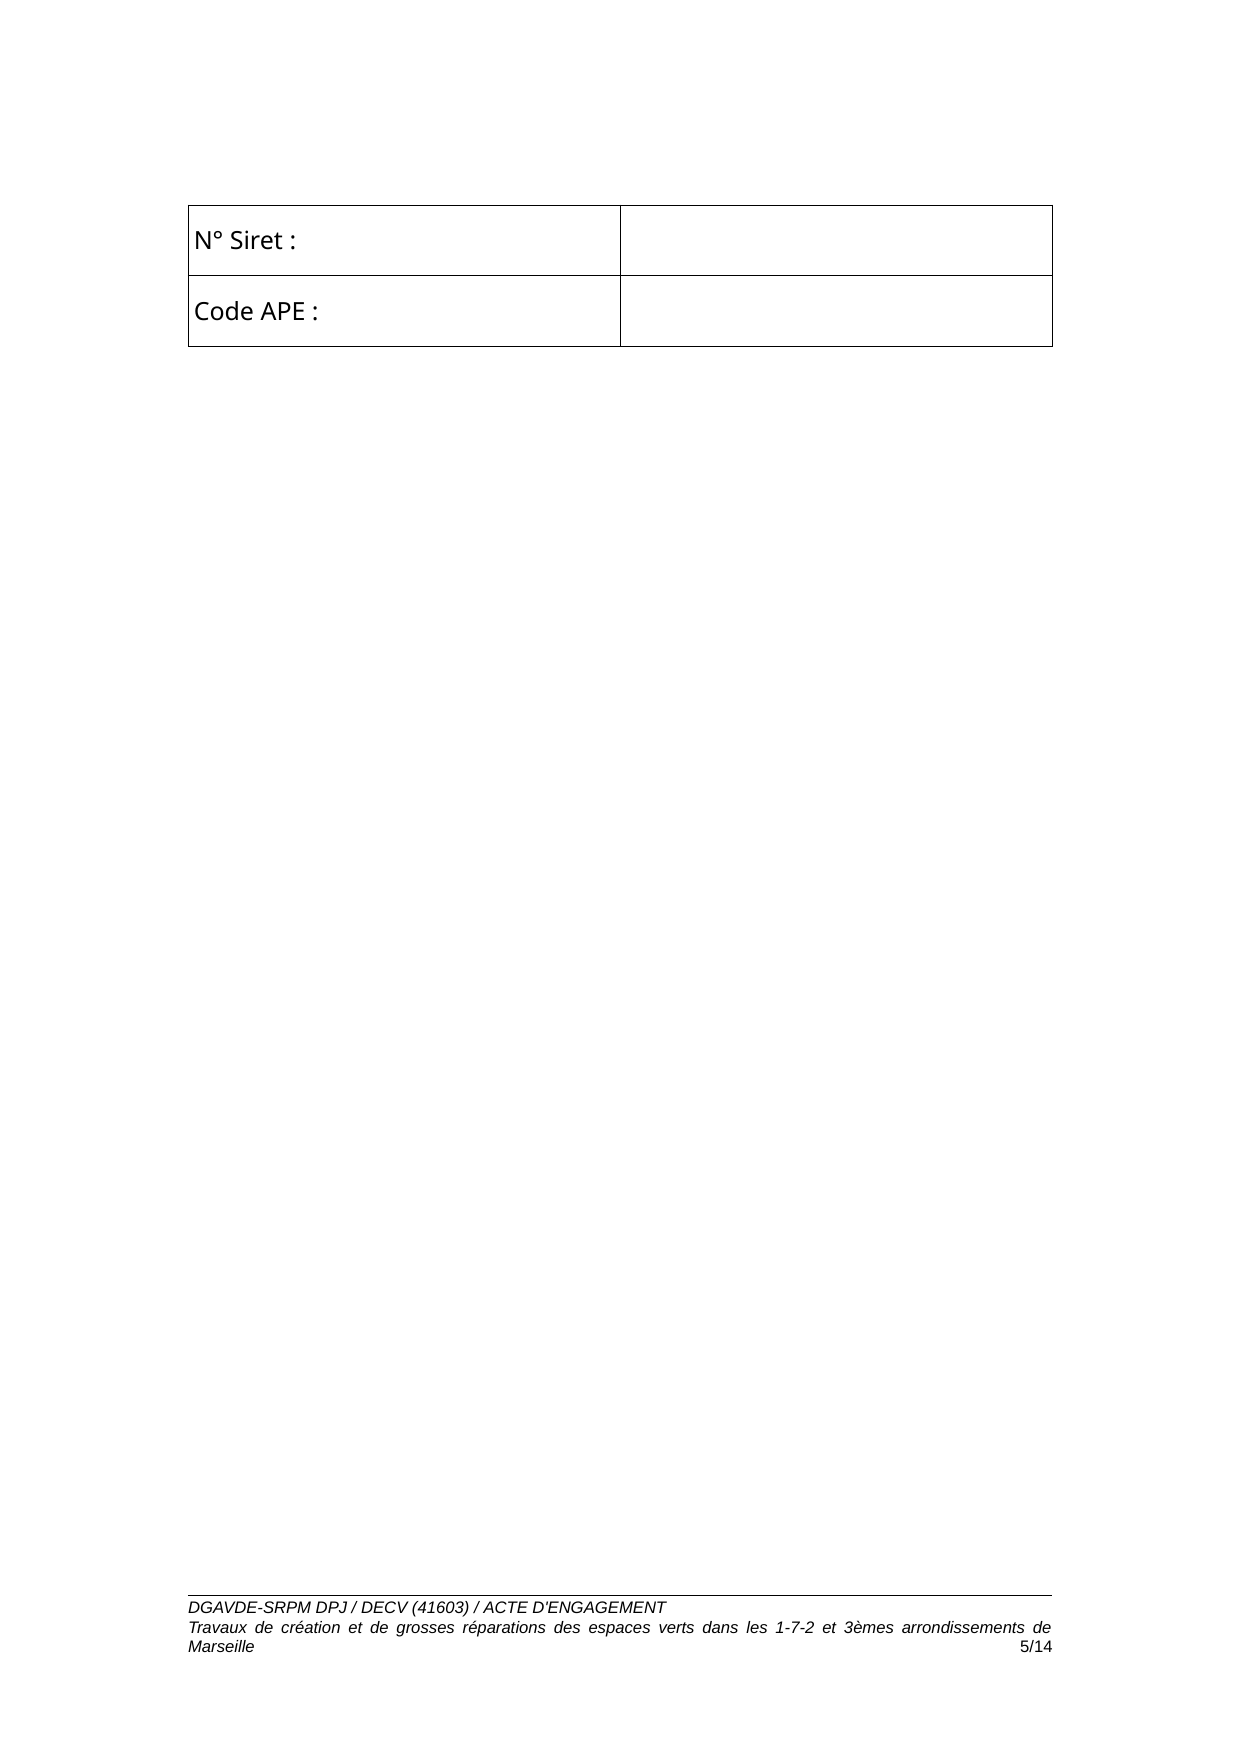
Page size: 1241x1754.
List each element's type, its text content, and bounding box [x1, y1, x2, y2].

table_cell [621, 206, 1052, 275]
table_cell N° Siret : [189, 206, 620, 275]
table_cell Code APE : [189, 276, 620, 346]
table_cell [621, 276, 1052, 346]
